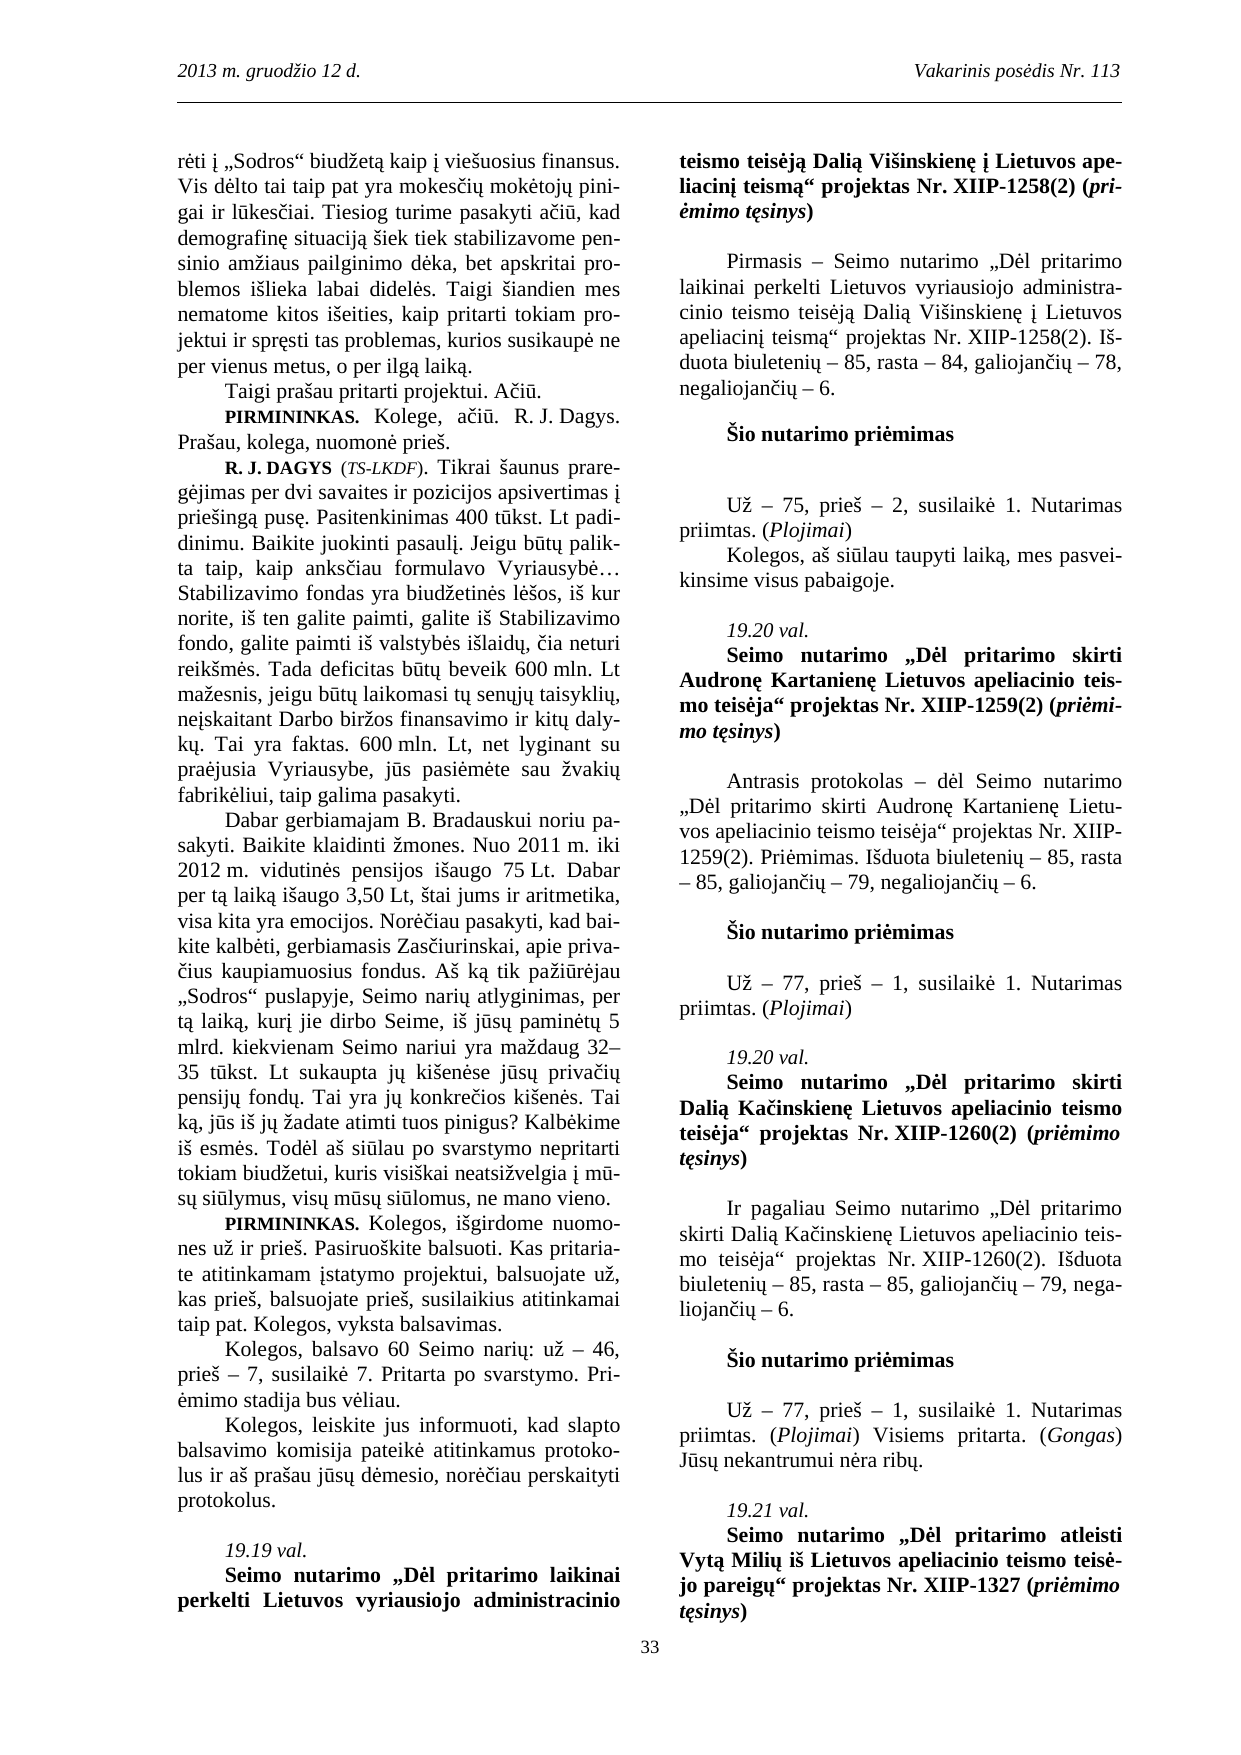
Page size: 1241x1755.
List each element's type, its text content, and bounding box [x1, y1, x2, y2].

text Ant­ra­sis pro­to­ko­las – dėl Sei­mo nu­ta­ri­mo „Dėl pri­ta­ri­mo skir­ti Aud­ro­nę Kar­ta­nie­nę Lie­tu­vos ape­lia­ci­nio teis­mo tei­sė­ja“ pro­jek­tas Nr. XIIP-1259(2). Pri­ėmi­mas. Iš­duo­ta biu­le­te­nių – 85, ras­ta – 85, ga­lio­jan­čių – 79, ne­ga­lio­jan­čių – 6. [679, 768, 1122, 894]
text Pir­ma­sis – Sei­mo nu­ta­ri­mo „Dėl pri­ta­ri­mo lai­ki­nai per­kel­ti Lie­tu­vos vy­riau­sio­jo ad­mi­nist­ra­ci­nio teis­mo tei­sė­ją Da­lią Vi­šins­kie­nę į Lie­tu­vos ape­lia­ci­nį teis­mą“ pro­jek­tas Nr. XIIP-1258(2). Iš­duo­ta biu­le­te­nių – 85, ras­ta – 84, ga­lio­jan­čių – 78, ne­ga­lio­jan­čių – 6. [679, 248, 1122, 400]
text Šio nu­ta­ri­mo pri­ėmi­mas [679, 1347, 1122, 1372]
text 19.20 val. [726, 618, 1122, 642]
text Už – 75, prieš – 2, su­si­lai­kė 1. Nu­ta­ri­mas pri­im­tas. (Plo­ji­mai) [679, 492, 1122, 542]
text Ko­le­gos, leis­ki­te jus in­for­muo­ti, kad slap­to bal­sa­vi­mo ko­mi­si­ja pa­tei­kė ati­tin­ka­mus pro­to­ko­lus ir aš pra­šau jū­sų dė­me­sio, no­rė­čiau per­skai­ty­ti pro­to­ko­lus. [177, 1412, 620, 1513]
text PIRMININKAS. Ko­le­gos, iš­gir­do­me nuo­mo­nes už ir prieš. Pa­si­ruoš­ki­te bal­suo­ti. Kas pri­ta­ria­te ati­tin­ka­mam įsta­ty­mo pro­jek­tui, bal­suo­ja­te už, kas prieš, bal­suo­ja­te prieš, su­si­lai­kius ati­tin­ka­mai taip pat. Ko­le­gos, vyks­ta bal­sa­vi­mas. [177, 1210, 620, 1336]
text 19.20 val. [726, 1045, 1122, 1069]
text Sei­mo nu­ta­ri­mo „Dėl pri­ta­ri­mo lai­ki­nai per­kel­ti Lie­tu­vos vy­riau­sio­jo ad­mi­nist­ra­ci­nio [177, 1562, 620, 1612]
text Sei­mo nu­ta­ri­mo „Dėl pri­ta­ri­mo skir­ti Dalią Ka­čins­kie­nę Lie­tu­vos ape­lia­ci­nio teis­mo tei­sė­ja“ pro­jek­tas Nr. XIIP-1260(2) (pri­ėmi­mo tę­si­nys) [679, 1069, 1122, 1170]
text Ko­le­gos, bal­sa­vo 60 Sei­mo na­rių: už – 46, prieš – 7, su­si­lai­kė 7. Pri­tar­ta po svars­ty­mo. Pri­ėmi­mo sta­di­ja bus vė­liau. [177, 1336, 620, 1412]
text PIRMININKAS. Ko­le­ge, ačiū. R. J. Da­gys. Pra­šau, ko­le­ga, nuo­mo­nė prieš. [177, 403, 620, 454]
text 19.19 val. [224, 1538, 620, 1562]
text Ko­le­gos, aš siū­lau tau­py­ti lai­ką, mes pa­svei­kin­si­me vi­sus pa­bai­go­je. [679, 542, 1122, 593]
text Šio nu­ta­ri­mo pri­ėmi­mas [679, 919, 1122, 944]
text Sei­mo nu­ta­ri­mo „Dėl pri­ta­ri­mo at­leis­ti Vy­tą Mi­lių iš Lie­tu­vos ape­lia­ci­nio teis­mo tei­sė­jo pa­rei­gų“ pro­jek­tas Nr. XIIP-1327 (pri­ėmi­mo tę­si­nys) [679, 1522, 1122, 1623]
text Už – 77, prieš – 1, su­si­lai­kė 1. Nu­ta­ri­mas pri­im­tas. (Plo­ji­mai) Vi­siems pri­tar­ta. (Gon­gas) Jū­sų ne­kan­tru­mui nė­ra ri­bų. [679, 1397, 1122, 1473]
text teis­mo tei­sė­ją Da­lią Vi­šins­kie­nę į Lie­tu­vos ape­lia­ci­nį teis­mą“ pro­jek­tas Nr. XIIP-1258(2) (pri­ėmi­mo tę­si­nys) [679, 148, 1122, 223]
text Tai­gi pra­šau pri­tar­ti pro­jek­tui. Ačiū. [177, 378, 620, 403]
text Ir pa­ga­liau Sei­mo nu­ta­ri­mo „Dėl pri­ta­ri­mo skir­ti Da­lią Ka­čins­kie­nę Lie­tu­vos ape­lia­ci­nio teis­mo tei­sė­ja“ pro­jek­tas Nr. XIIP-1260(2). Iš­duo­ta biu­le­te­nių – 85, ras­ta – 85, ga­lio­jan­čių – 79, ne­ga­lio­jan­čių – 6. [679, 1195, 1122, 1321]
text R. J. DAGYS (TS-LKDF). Tik­rai šau­nus pra­re­gė­ji­mas per dvi sa­vai­tes ir po­zi­ci­jos ap­si­ver­ti­mas į prie­šin­gą pu­sę. Pa­si­ten­ki­ni­mas 400 tūkst. Lt pa­di­di­ni­mu. Bai­ki­te juo­kin­ti pa­sau­lį. Jei­gu bū­tų pa­lik­ta taip, kaip anks­čiau for­mu­la­vo Vy­riau­sy­bė… Sta­bi­li­za­vi­mo fon­das yra biu­dže­ti­nės lė­šos, iš kur no­ri­te, iš ten ga­li­te pa­im­ti, ga­li­te iš Sta­bi­li­za­vi­mo fon­do, ga­li­te pa­im­ti iš vals­ty­bės iš­lai­dų, čia ne­tu­ri reikš­mės. Ta­da de­fi­ci­tas bū­tų be­veik 600 mln. Lt ma­žes­nis, jei­gu bū­tų lai­ko­ma­si tų se­nų­jų tai­syk­lių, ne­įskai­tant Dar­bo bir­žos fi­nan­sa­vi­mo ir ki­tų da­ly­kų. Tai yra fak­tas. 600 mln. Lt, net ly­gi­nant su pra­ėju­sia Vy­riau­sy­be, jūs pa­si­ė­mė­te sau žva­kių fab­ri­kė­liui, taip ga­li­ma pa­sa­ky­ti. [177, 454, 620, 807]
text Da­bar ger­bia­ma­jam B. Bra­daus­kui no­riu pa­sa­ky­ti. Bai­ki­te klai­din­ti žmo­nes. Nuo 2011 m. iki 2012 m. vi­du­ti­nės pen­si­jos iš­au­go 75 Lt. Da­bar per tą lai­ką iš­au­go 3,50 Lt, štai jums ir arit­me­ti­ka, vi­sa ki­ta yra emo­ci­jos. No­rė­čiau pa­sa­ky­ti, kad bai­ki­te kal­bė­ti, ger­bia­ma­sis Zas­čiu­rins­kai, apie pri­va­čius kau­pia­muo­sius fon­dus. Aš ką tik pa­žiū­rė­jau „Sod­ros“ pus­la­py­je, Sei­mo na­rių at­ly­gi­ni­mas, per tą lai­ką, ku­rį jie dir­bo Sei­me, iš jū­sų pa­mi­nė­tų 5 mlrd. kiek­vie­nam Sei­mo na­riui yra maž­daug 32–35 tūkst. Lt su­kaup­ta jų ki­še­nė­se jū­sų pri­va­čių pen­si­jų fon­dų. Tai yra jų kon­kre­čios ki­še­nės. Tai ką, jūs iš jų ža­da­te at­im­ti tuos pi­ni­gus? Kal­bė­ki­me iš es­mės. To­dėl aš siū­lau po svars­ty­mo ne­pri­tar­ti to­kiam biu­dže­tui, ku­ris vi­siš­kai neat­si­žvel­gia į mū­sų siū­ly­mus, vi­sų mū­sų siū­lo­mus, ne ma­no vie­no. [177, 807, 620, 1210]
text Už – 77, prieš – 1, su­si­lai­kė 1. Nu­ta­ri­mas pri­im­tas. (Plo­ji­mai) [679, 970, 1122, 1020]
text rė­ti į „Sod­ros“ biu­dže­tą kaip į vie­šuo­sius fi­nan­sus. Vis dėl­to tai taip pat yra mo­kes­čių mo­kė­to­jų pi­ni­gai ir lū­kes­čiai. Tie­siog tu­ri­me pa­sa­ky­ti ačiū, kad de­mo­gra­finę si­tu­a­ci­ją šiek tiek sta­bi­li­za­vo­me pen­si­nio am­žiaus pail­gi­ni­mo dė­ka, bet ap­skri­tai pro­ble­mos iš­lie­ka la­bai di­de­lės. Tai­gi šian­dien mes ne­ma­to­me ki­tos iš­ei­ties, kaip pri­tar­ti to­kiam pro­jek­tui ir spręs­ti tas pro­ble­mas, ku­rios su­si­kau­pė ne per vie­nus me­tus, o per il­gą lai­ką. [177, 148, 620, 378]
text Šio nu­ta­ri­mo pri­ėmi­mas [679, 421, 1122, 446]
text 19.21 val. [726, 1498, 1122, 1522]
text Sei­mo nu­ta­ri­mo „Dėl pri­ta­ri­mo skir­ti Aud­ro­nę Kar­ta­nie­nę Lie­tu­vos ape­lia­ci­nio teis­mo tei­sė­ja“ pro­jek­tas Nr. XIIP-1259(2) (pri­ėmi­mo tę­si­nys) [679, 642, 1122, 743]
